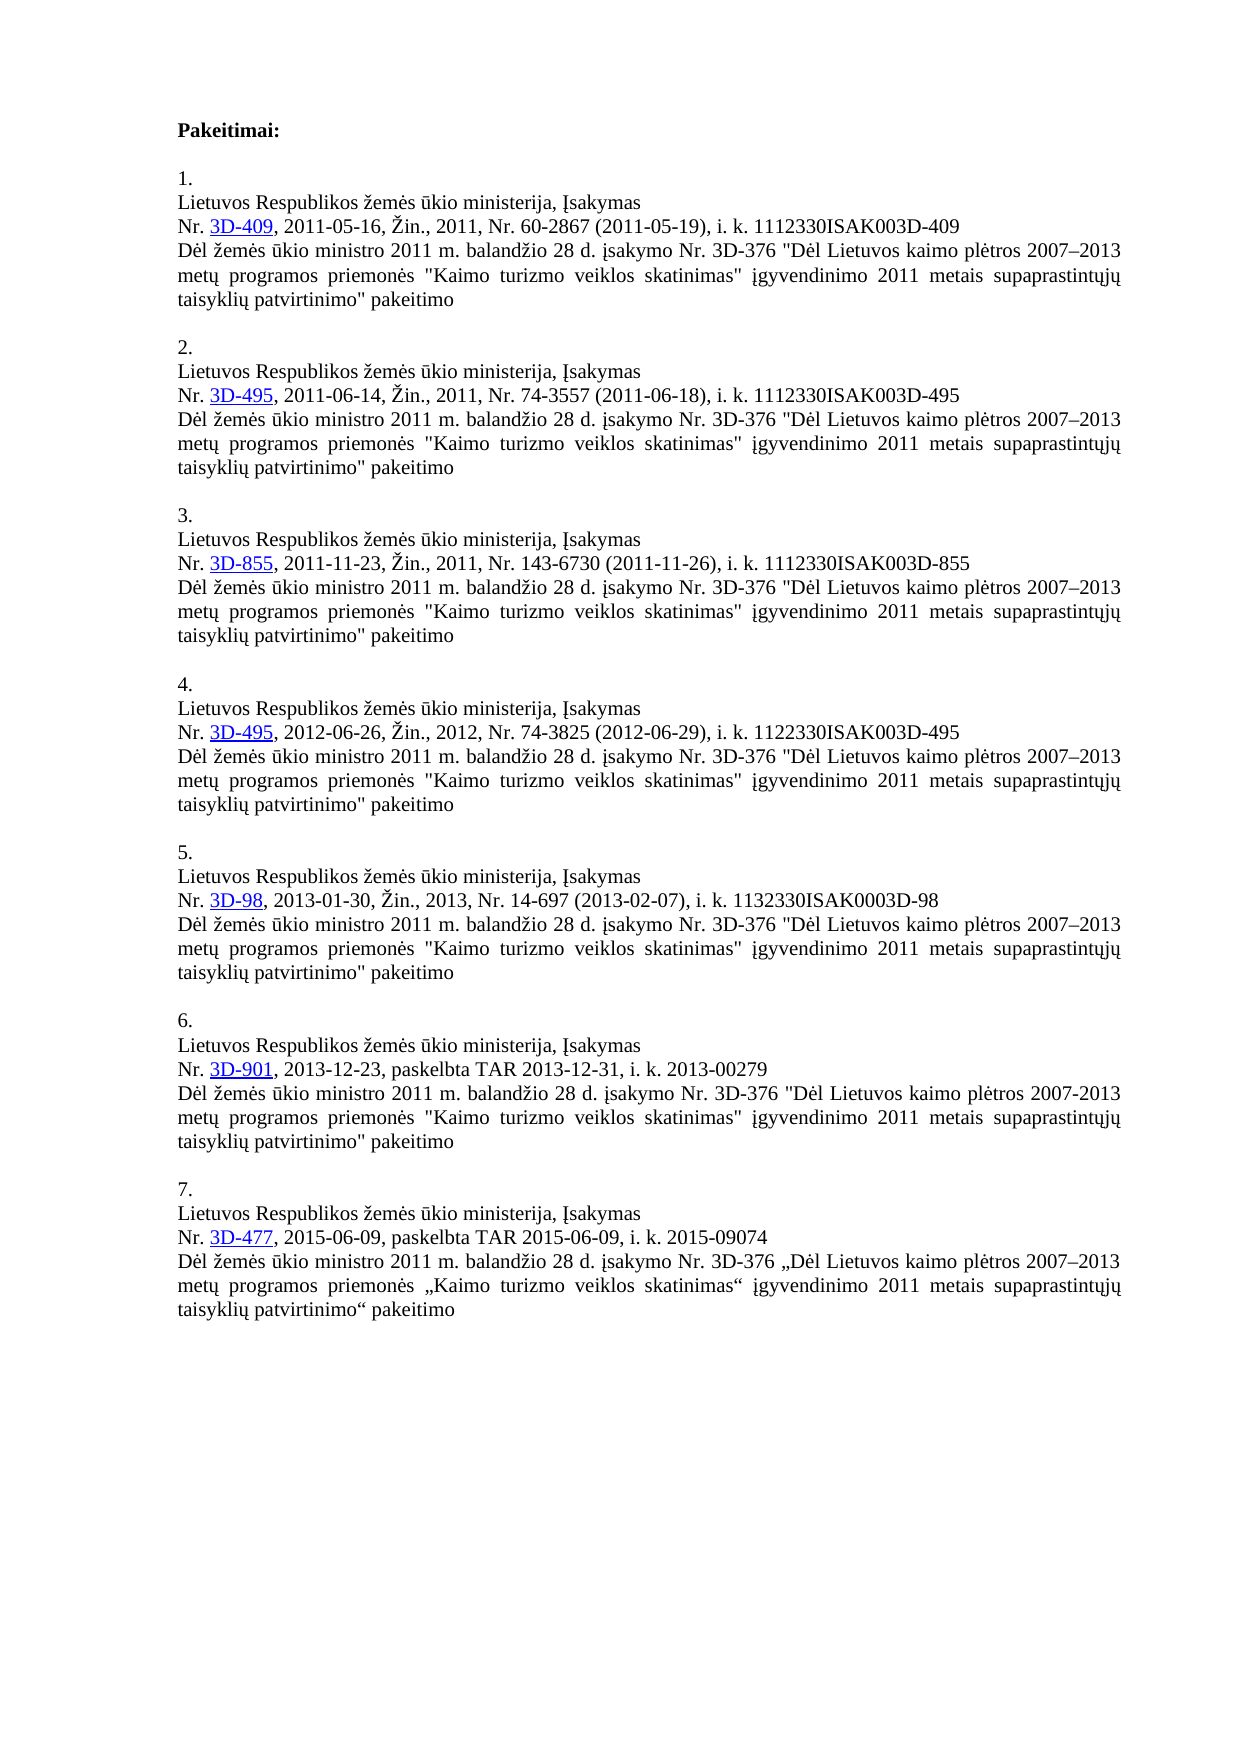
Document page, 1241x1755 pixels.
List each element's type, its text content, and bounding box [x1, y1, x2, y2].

text Dėl žemės ūkio ministro 2011 m. balandžio 28 d. įsakymo Nr. 3D-376 „Dėl Lietuvos kaimo plėtros 2007–2013 metų programos priemonės „Kaimo turizmo veiklos skatinimas“ įgyvendinimo 2011 metais supaprastintųjų taisyklių patvirtinimo“ pakeitimo [177, 1249, 1122, 1321]
text 3. [177, 503, 1122, 527]
text 1. [177, 166, 1122, 190]
text Lietuvos Respublikos žemės ūkio ministerija, Įsakymas [177, 190, 1122, 214]
text Lietuvos Respublikos žemės ūkio ministerija, Įsakymas [177, 359, 1122, 383]
text Nr. 3D-855, 2011-11-23, Žin., 2011, Nr. 143-6730 (2011-11-26), i. k. 1112330ISAK003D-855 [177, 551, 1122, 575]
text Lietuvos Respublikos žemės ūkio ministerija, Įsakymas [177, 527, 1122, 551]
text Nr. 3D-495, 2012-06-26, Žin., 2012, Nr. 74-3825 (2012-06-29), i. k. 1122330ISAK003D-495 [177, 720, 1122, 744]
text Nr. 3D-901, 2013-12-23, paskelbta TAR 2013-12-31, i. k. 2013-00279 [177, 1057, 1122, 1081]
text Lietuvos Respublikos žemės ūkio ministerija, Įsakymas [177, 864, 1122, 888]
text Nr. 3D-495, 2011-06-14, Žin., 2011, Nr. 74-3557 (2011-06-18), i. k. 1112330ISAK003D-495 [177, 383, 1122, 407]
text Dėl žemės ūkio ministro 2011 m. balandžio 28 d. įsakymo Nr. 3D-376 "Dėl Lietuvos kaimo plėtros 2007–2013 metų programos priemonės "Kaimo turizmo veiklos skatinimas" įgyvendinimo 2011 metais supaprastintųjų taisyklių patvirtinimo" pakeitimo [177, 912, 1122, 984]
text 2. [177, 335, 1122, 359]
text Nr. 3D-98, 2013-01-30, Žin., 2013, Nr. 14-697 (2013-02-07), i. k. 1132330ISAK0003D-98 [177, 888, 1122, 912]
text 6. [177, 1008, 1122, 1032]
text Dėl žemės ūkio ministro 2011 m. balandžio 28 d. įsakymo Nr. 3D-376 "Dėl Lietuvos kaimo plėtros 2007–2013 metų programos priemonės "Kaimo turizmo veiklos skatinimas" įgyvendinimo 2011 metais supaprastintųjų taisyklių patvirtinimo" pakeitimo [177, 575, 1122, 647]
text Dėl žemės ūkio ministro 2011 m. balandžio 28 d. įsakymo Nr. 3D-376 "Dėl Lietuvos kaimo plėtros 2007–2013 metų programos priemonės "Kaimo turizmo veiklos skatinimas" įgyvendinimo 2011 metais supaprastintųjų taisyklių patvirtinimo" pakeitimo [177, 407, 1122, 479]
text 7. [177, 1177, 1122, 1201]
text Lietuvos Respublikos žemės ūkio ministerija, Įsakymas [177, 696, 1122, 720]
text Dėl žemės ūkio ministro 2011 m. balandžio 28 d. įsakymo Nr. 3D-376 "Dėl Lietuvos kaimo plėtros 2007–2013 metų programos priemonės "Kaimo turizmo veiklos skatinimas" įgyvendinimo 2011 metais supaprastintųjų taisyklių patvirtinimo" pakeitimo [177, 744, 1122, 816]
text Nr. 3D-477, 2015-06-09, paskelbta TAR 2015-06-09, i. k. 2015-09074 [177, 1225, 1122, 1249]
text Dėl žemės ūkio ministro 2011 m. balandžio 28 d. įsakymo Nr. 3D-376 "Dėl Lietuvos kaimo plėtros 2007-2013 metų programos priemonės "Kaimo turizmo veiklos skatinimas" įgyvendinimo 2011 metais supaprastintųjų taisyklių patvirtinimo" pakeitimo [177, 1081, 1122, 1153]
text Nr. 3D-409, 2011-05-16, Žin., 2011, Nr. 60-2867 (2011-05-19), i. k. 1112330ISAK003D-409 [177, 214, 1122, 238]
text 5. [177, 840, 1122, 864]
text Lietuvos Respublikos žemės ūkio ministerija, Įsakymas [177, 1032, 1122, 1057]
text 4. [177, 672, 1122, 696]
text Pakeitimai: [177, 118, 1122, 142]
text Lietuvos Respublikos žemės ūkio ministerija, Įsakymas [177, 1201, 1122, 1225]
text Dėl žemės ūkio ministro 2011 m. balandžio 28 d. įsakymo Nr. 3D-376 "Dėl Lietuvos kaimo plėtros 2007–2013 metų programos priemonės "Kaimo turizmo veiklos skatinimas" įgyvendinimo 2011 metais supaprastintųjų taisyklių patvirtinimo" pakeitimo [177, 238, 1122, 311]
